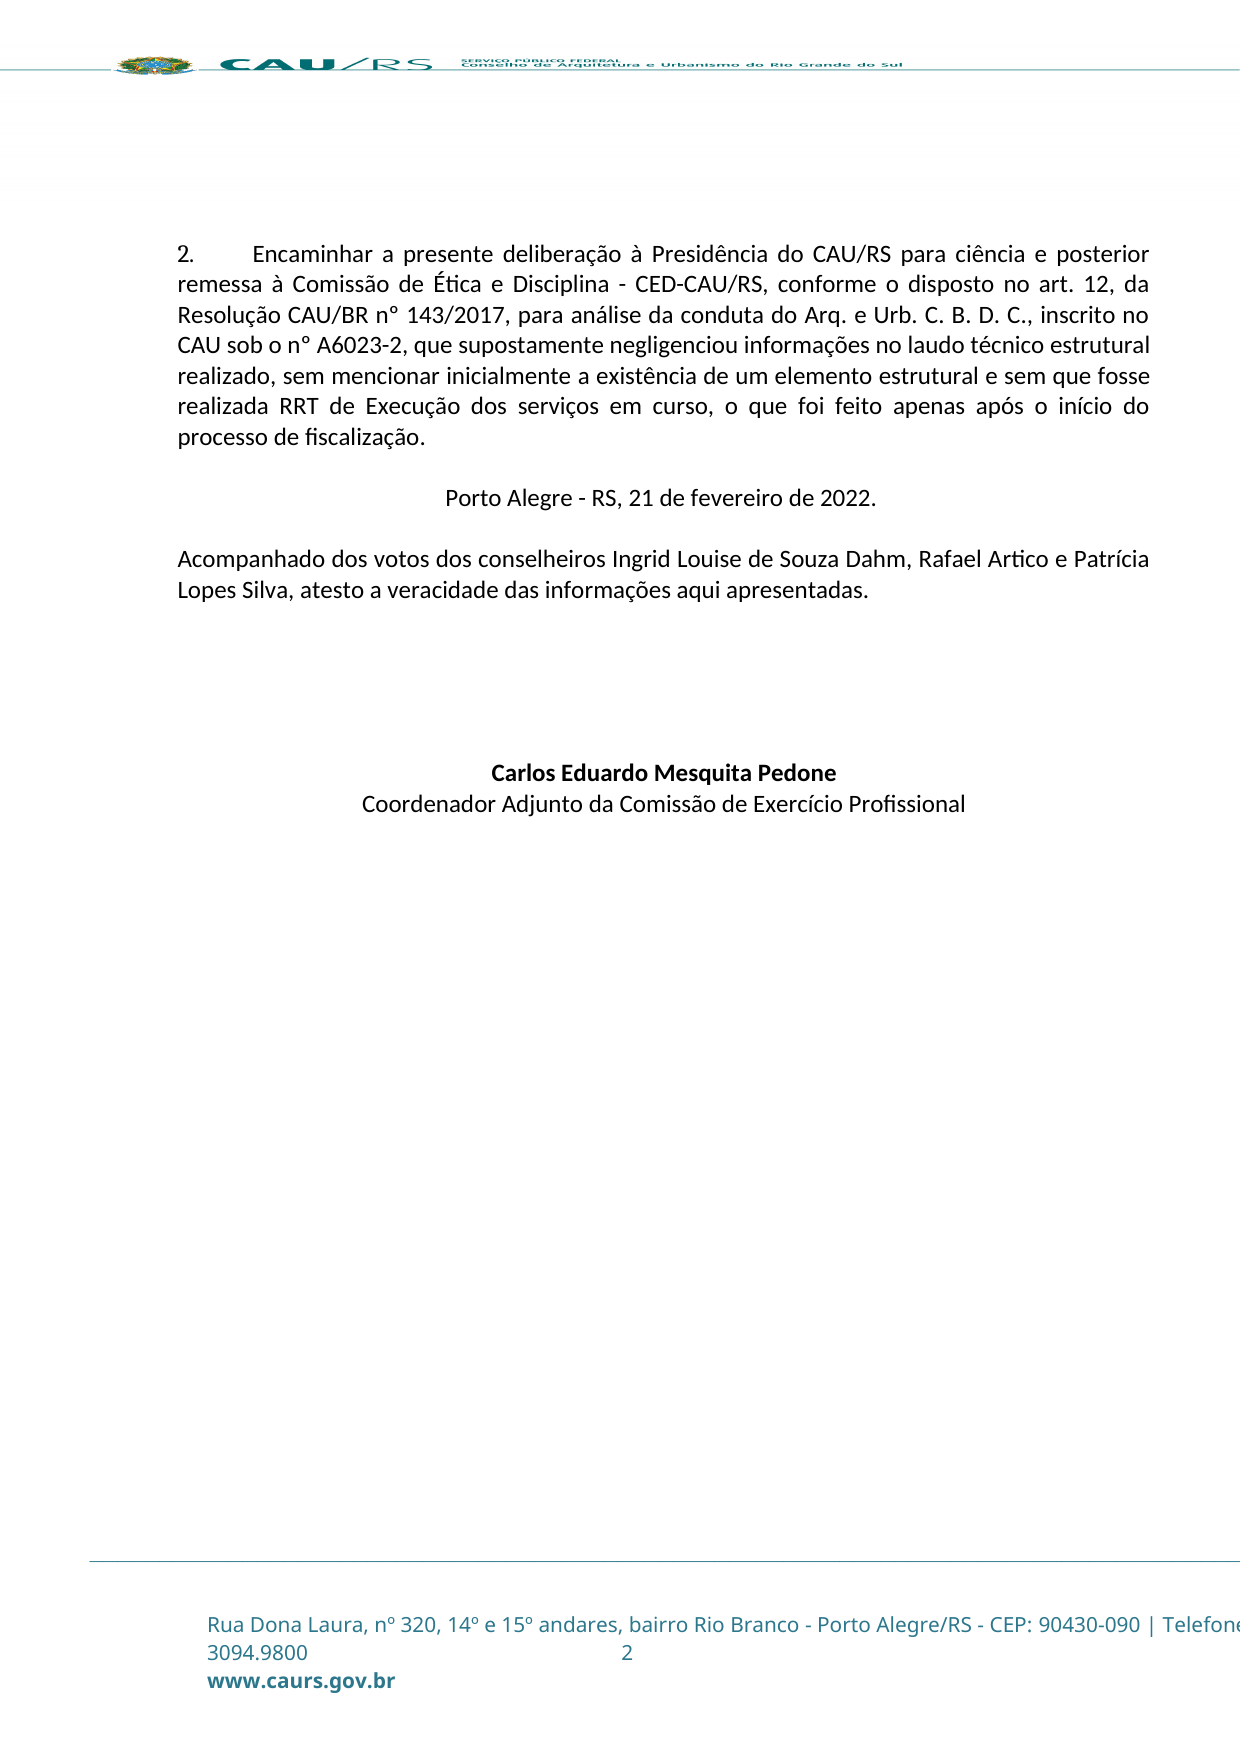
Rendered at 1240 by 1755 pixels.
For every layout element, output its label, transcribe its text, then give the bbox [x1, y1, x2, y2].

text Porto Alegre - RS, 21 de fevereiro de 2022. [177, 482, 1151, 513]
text Acompanhado dos votos dos conselheiros Ingrid Louise de Souza Dahm, Rafael Artico e Patrícia Lopes Silva, atesto a veracidade das informações aqui apresentadas. [177, 543, 1151, 604]
text Carlos Eduardo Mesquita Pedone [177, 757, 1151, 788]
text Coordenador Adjunto da Comissão de Exercício Profissional [177, 788, 1151, 818]
list Encaminhar a presente deliberação à Presidência do CAU/RS para ciência e posterior remessa à Comissão de Ética e Disciplina - CED-CAU/RS, conforme o disposto no art. 12, da Resolução CAU/BR nº 143/2017, para análise da conduta do Arq. e Urb. C. B. D. C., inscrito no CAU sob o nº A6023-2, que supostamente negligenciou informações no laudo técnico estrutural realizado, sem mencionar inicialmente a existência de um elemento estrutural e sem que fosse realizada RRT de Execução dos serviços em curso, o que foi feito apenas após o início do processo de fiscalização. [177, 238, 1151, 451]
